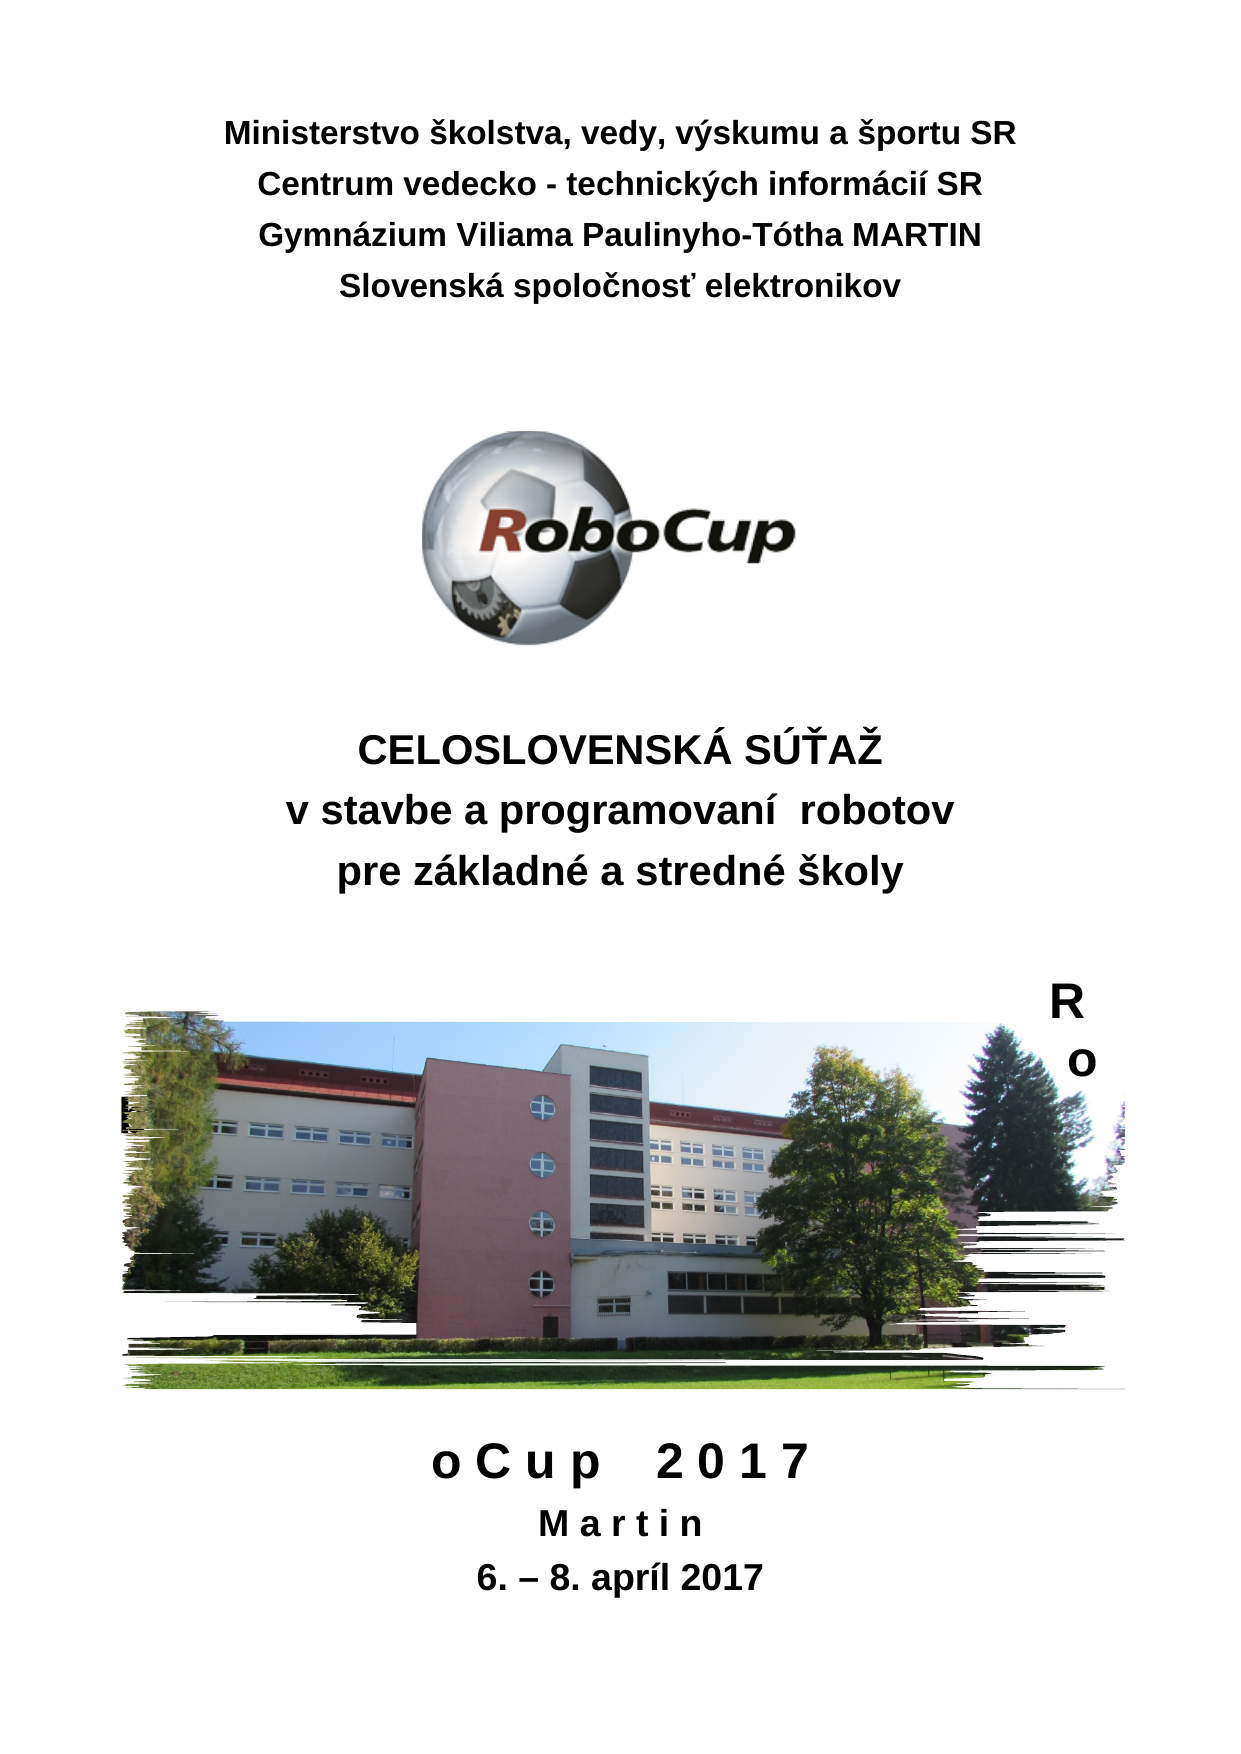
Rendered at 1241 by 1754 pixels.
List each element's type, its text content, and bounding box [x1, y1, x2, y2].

text Slovenská spoločnosť elektronikov [118, 266, 1122, 304]
text Ministerstvo školstva, vedy, výskumu a športu SR [118, 113, 1122, 151]
text Gymnázium Viliama Paulinyho-Tótha MARTIN [118, 215, 1122, 253]
text 6. – 8. apríl 2017 [118, 1555, 1122, 1598]
text Centrum vedecko - technických informácií SR [118, 164, 1122, 202]
text v stavbe a programovaní robotov [118, 786, 1122, 833]
text pre základné a stredné školy [118, 846, 1122, 894]
text CELOSLOVENSKÁ SÚŤAŽ [118, 725, 1122, 773]
text R o b o C u p 2 0 1 7 [118, 972, 1122, 1489]
text M a r t i n [118, 1502, 1122, 1545]
